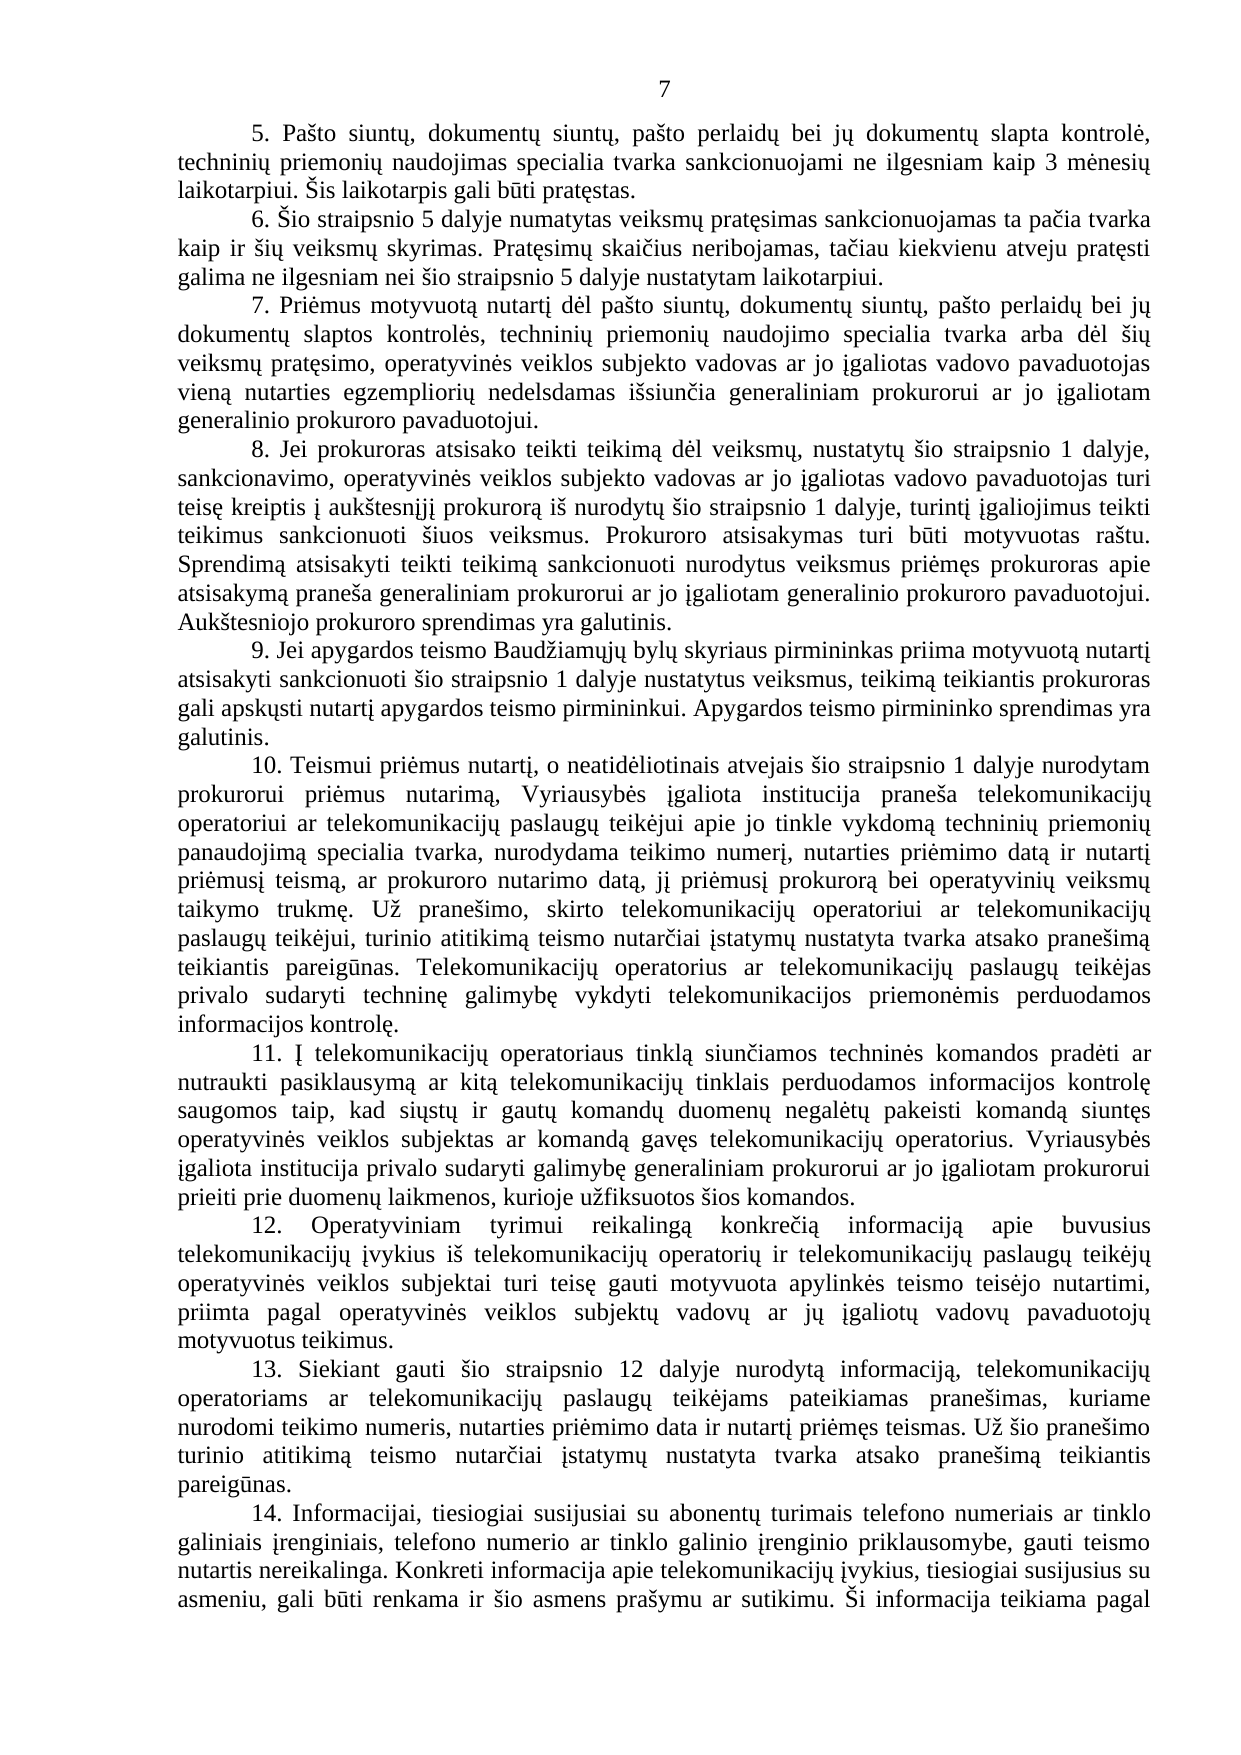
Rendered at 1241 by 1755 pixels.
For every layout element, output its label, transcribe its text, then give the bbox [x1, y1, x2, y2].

text 12. Operatyviniam tyrimui reikalingą konkrečią informaciją apie buvusius telekomunikacijų įvykius iš telekomunikacijų operatorių ir telekomunikacijų paslaugų teikėjų operatyvinės veiklos subjektai turi teisę gauti motyvuota apylinkės teismo teisėjo nutartimi, priimta pagal operatyvinės veiklos subjektų vadovų ar jų įgaliotų vadovų pavaduotojų motyvuotus teikimus. [177, 1211, 1152, 1354]
text 9. Jei apygardos teismo Baudžiamųjų bylų skyriaus pirmininkas priima motyvuotą nutartį atsisakyti sankcionuoti šio straipsnio 1 dalyje nustatytus veiksmus, teikimą teikiantis prokuroras gali apskųsti nutartį apygardos teismo pirmininkui. Apygardos teismo pirmininko sprendimas yra galutinis. [177, 636, 1152, 751]
text 5. Pašto siuntų, dokumentų siuntų, pašto perlaidų bei jų dokumentų slapta kontrolė, techninių priemonių naudojimas specialia tvarka sankcionuojami ne ilgesniam kaip 3 mėnesių laikotarpiui. Šis laikotarpis gali būti pratęstas. [177, 118, 1152, 204]
text 13. Siekiant gauti šio straipsnio 12 dalyje nurodytą informaciją, telekomunikacijų operatoriams ar telekomunikacijų paslaugų teikėjams pateikiamas pranešimas, kuriame nurodomi teikimo numeris, nutarties priėmimo data ir nutartį priėmęs teismas. Už šio pranešimo turinio atitikimą teismo nutarčiai įstatymų nustatyta tvarka atsako pranešimą teikiantis pareigūnas. [177, 1354, 1152, 1498]
text 8. Jei prokuroras atsisako teikti teikimą dėl veiksmų, nustatytų šio straipsnio 1 dalyje, sankcionavimo, operatyvinės veiklos subjekto vadovas ar jo įgaliotas vadovo pavaduotojas turi teisę kreiptis į aukštesnįjį prokurorą iš nurodytų šio straipsnio 1 dalyje, turintį įgaliojimus teikti teikimus sankcionuoti šiuos veiksmus. Prokuroro atsisakymas turi būti motyvuotas raštu. Sprendimą atsisakyti teikti teikimą sankcionuoti nurodytus veiksmus priėmęs prokuroras apie atsisakymą praneša generaliniam prokurorui ar jo įgaliotam generalinio prokuroro pavaduotojui. Aukštesniojo prokuroro sprendimas yra galutinis. [177, 434, 1152, 636]
text 7. Priėmus motyvuotą nutartį dėl pašto siuntų, dokumentų siuntų, pašto perlaidų bei jų dokumentų slaptos kontrolės, techninių priemonių naudojimo specialia tvarka arba dėl šių veiksmų pratęsimo, operatyvinės veiklos subjekto vadovas ar jo įgaliotas vadovo pavaduotojas vieną nutarties egzempliorių nedelsdamas išsiunčia generaliniam prokurorui ar jo įgaliotam generalinio prokuroro pavaduotojui. [177, 291, 1152, 434]
text 14. Informacijai, tiesiogiai susijusiai su abonentų turimais telefono numeriais ar tinklo galiniais įrenginiais, telefono numerio ar tinklo galinio įrenginio priklausomybe, gauti teismo nutartis nereikalinga. Konkreti informacija apie telekomunikacijų įvykius, tiesiogiai susijusius su asmeniu, gali būti renkama ir šio asmens prašymu ar sutikimu. Ši informacija teikiama pagal [177, 1498, 1152, 1613]
text 10. Teismui priėmus nutartį, o neatidėliotinais atvejais šio straipsnio 1 dalyje nurodytam prokurorui priėmus nutarimą, Vyriausybės įgaliota institucija praneša telekomunikacijų operatoriui ar telekomunikacijų paslaugų teikėjui apie jo tinkle vykdomą techninių priemonių panaudojimą specialia tvarka, nurodydama teikimo numerį, nutarties priėmimo datą ir nutartį priėmusį teismą, ar prokuroro nutarimo datą, jį priėmusį prokurorą bei operatyvinių veiksmų taikymo trukmę. Už pranešimo, skirto telekomunikacijų operatoriui ar telekomunikacijų paslaugų teikėjui, turinio atitikimą teismo nutarčiai įstatymų nustatyta tvarka atsako pranešimą teikiantis pareigūnas. Telekomunikacijų operatorius ar telekomunikacijų paslaugų teikėjas privalo sudaryti techninę galimybę vykdyti telekomunikacijos priemonėmis perduodamos informacijos kontrolę. [177, 751, 1152, 1038]
text 6. Šio straipsnio 5 dalyje numatytas veiksmų pratęsimas sankcionuojamas ta pačia tvarka kaip ir šių veiksmų skyrimas. Pratęsimų skaičius neribojamas, tačiau kiekvienu atveju pratęsti galima ne ilgesniam nei šio straipsnio 5 dalyje nustatytam laikotarpiui. [177, 204, 1152, 291]
text 11. Į telekomunikacijų operatoriaus tinklą siunčiamos techninės komandos pradėti ar nutraukti pasiklausymą ar kitą telekomunikacijų tinklais perduodamos informacijos kontrolę saugomos taip, kad siųstų ir gautų komandų duomenų negalėtų pakeisti komandą siuntęs operatyvinės veiklos subjektas ar komandą gavęs telekomunikacijų operatorius. Vyriausybės įgaliota institucija privalo sudaryti galimybę generaliniam prokurorui ar jo įgaliotam prokurorui prieiti prie duomenų laikmenos, kurioje užfiksuotos šios komandos. [177, 1038, 1152, 1211]
